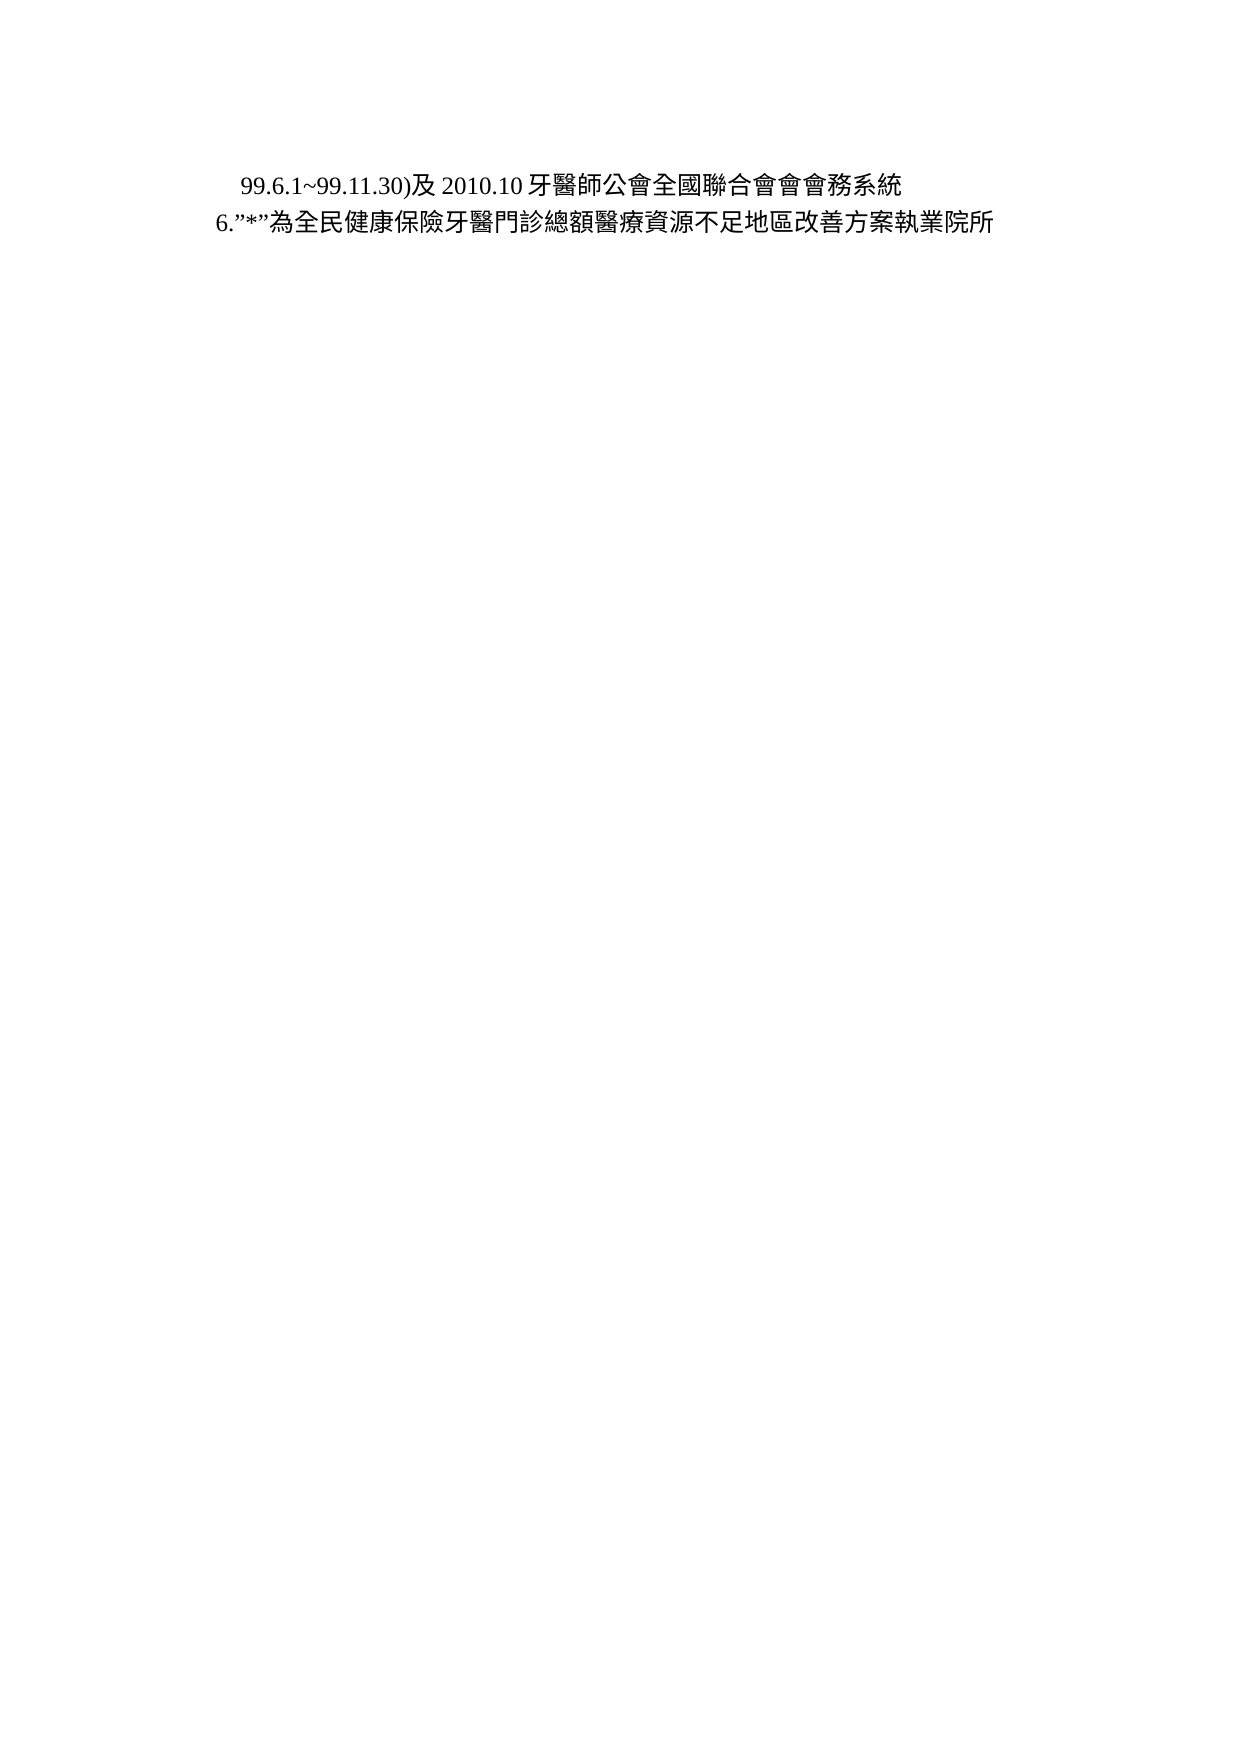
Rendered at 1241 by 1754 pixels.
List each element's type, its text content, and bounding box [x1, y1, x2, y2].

text 6.”*”為全民健康保險牙醫門診總額醫療資源不足地區改善方案執業院所 [165, 202, 1075, 239]
text 99.6.1~99.11.30)及2010.10牙醫師公會全國聯合會會會務系統 [215, 164, 1075, 202]
